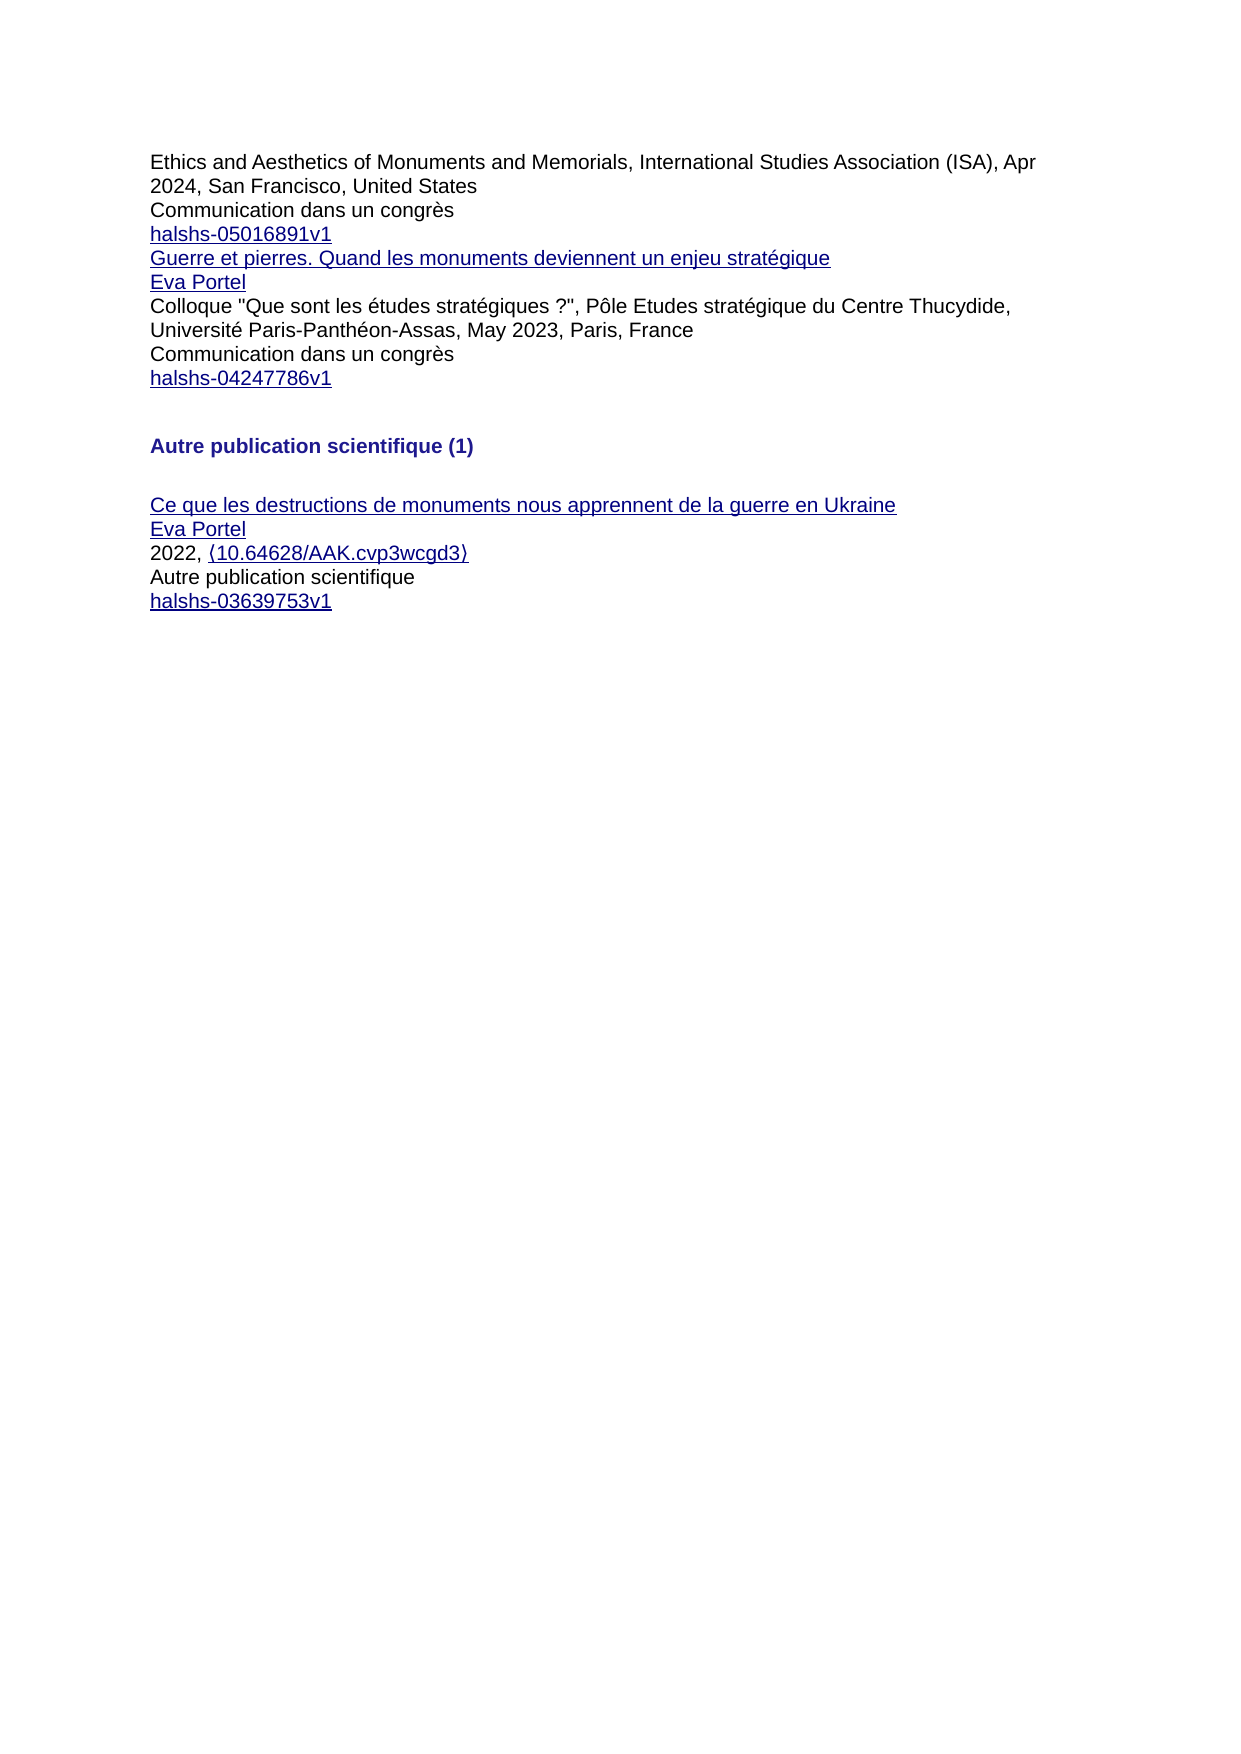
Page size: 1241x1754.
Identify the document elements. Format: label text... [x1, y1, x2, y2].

table_header Ce que les destructions de monuments nous apprennent de la guerre en Ukraine Eva Portel 2022, ⟨10.64628/AAK.cvp3wcgd3⟩ Autre publication scientifique halshs-03639753v1 [150, 493, 1090, 612]
table_cell Guerre et pierres. Quand les monuments deviennent un enjeu stratégique Eva Portel Colloque "Que sont les études stratégiques ?", Pôle Etudes stratégique du Centre Thucydide, Université Paris-Panthéon-Assas, May 2023, Paris, France Communication dans un congrès halshs-04247786v1 [150, 246, 1090, 389]
subtitle Autre publication scientifique (1) [150, 434, 1090, 458]
table_cell Examining the Military Dimension of Cultural Heritage Destructions by ISIS and its Ethical Challenges Eva Portel ISA 2024 Annual Convention “Putting Relationality at the Centre of International Studies”, panel : Ethics and Aesthetics of Monuments and Memorials, International Studies Association (ISA), Apr 2024, San Francisco, United States Communication dans un congrès halshs-05016891v1 [150, 150, 1090, 246]
